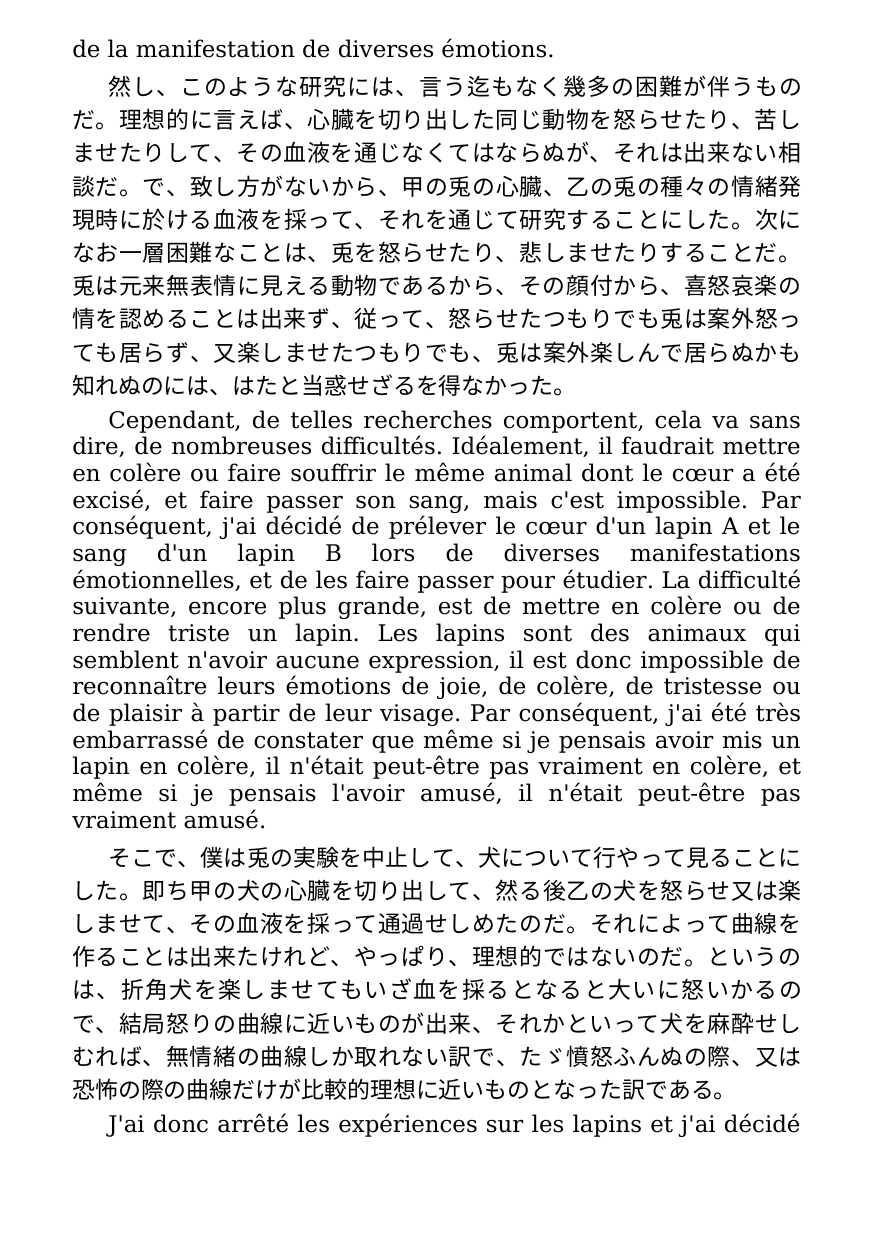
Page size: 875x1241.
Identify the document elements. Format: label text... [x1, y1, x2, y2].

text Cependant, de telles recherches comportent, cela va sans dire, de nombreuses difficultés. Idéalement, il faudrait mettre en colère ou faire souffrir le même animal dont le cœur a été excisé, et faire passer son sang, mais c'est impossible. Par conséquent, j'ai décidé de prélever le cœur d'un lapin A et le sang d'un lapin B lors de diverses manifestations émotionnelles, et de les faire passer pour étudier. La difficulté suivante, encore plus grande, est de mettre en colère ou de rendre triste un lapin. Les lapins sont des animaux qui semblent n'avoir aucune expression, il est donc impossible de reconnaître leurs émotions de joie, de colère, de tristesse ou de plaisir à partir de leur visage. Par conséquent, j'ai été très embarrassé de constater que même si je pensais avoir mis un lapin en colère, il n'était peut-être pas vraiment en colère, et même si je pensais l'avoir amusé, il n'était peut-être pas vraiment amusé. [72, 407, 802, 833]
text J'ai donc arrêté les expériences sur les lapins et j'ai décidé [72, 1111, 802, 1138]
text そこで、僕は兎の実験を中止して、犬について行やって見ることにした。即ち甲の犬の心臓を切り出して、然る後乙の犬を怒らせ又は楽しませて、その血液を採って通過せしめたのだ。それによって曲線を作ることは出来たけれど、やっぱり、理想的ではないのだ。というのは、折角犬を楽しませてもいざ血を採るとなると大いに怒いかるので、結局怒りの曲線に近いものが出来、それかといって犬を麻酔せしむれば、無情緒の曲線しか取れない訳で、たゞ憤怒ふんぬの際、又は恐怖の際の曲線だけが比較的理想に近いものとなった訳である。 [72, 839, 802, 1105]
text de la manifestation de diverses émotions. [72, 36, 802, 63]
text 然し、このような研究には、言う迄もなく幾多の困難が伴うものだ。理想的に言えば、心臓を切り出した同じ動物を怒らせたり、苦しませたりして、その血液を通じなくてはならぬが、それは出来ない相談だ。で、致し方がないから、甲の兎の心臓、乙の兎の種々の情緒発現時に於ける血液を採って、それを通じて研究することにした。次になお一層困難なことは、兎を怒らせたり、悲しませたりすることだ。兎は元来無表情に見える動物であるから、その顔付から、喜怒哀楽の情を認めることは出来ず、従って、怒らせたつもりでも兎は案外怒っても居らず、又楽しませたつもりでも、兎は案外楽しんで居らぬかも知れぬのには、はたと当惑せざるを得なかった。 [72, 69, 802, 401]
